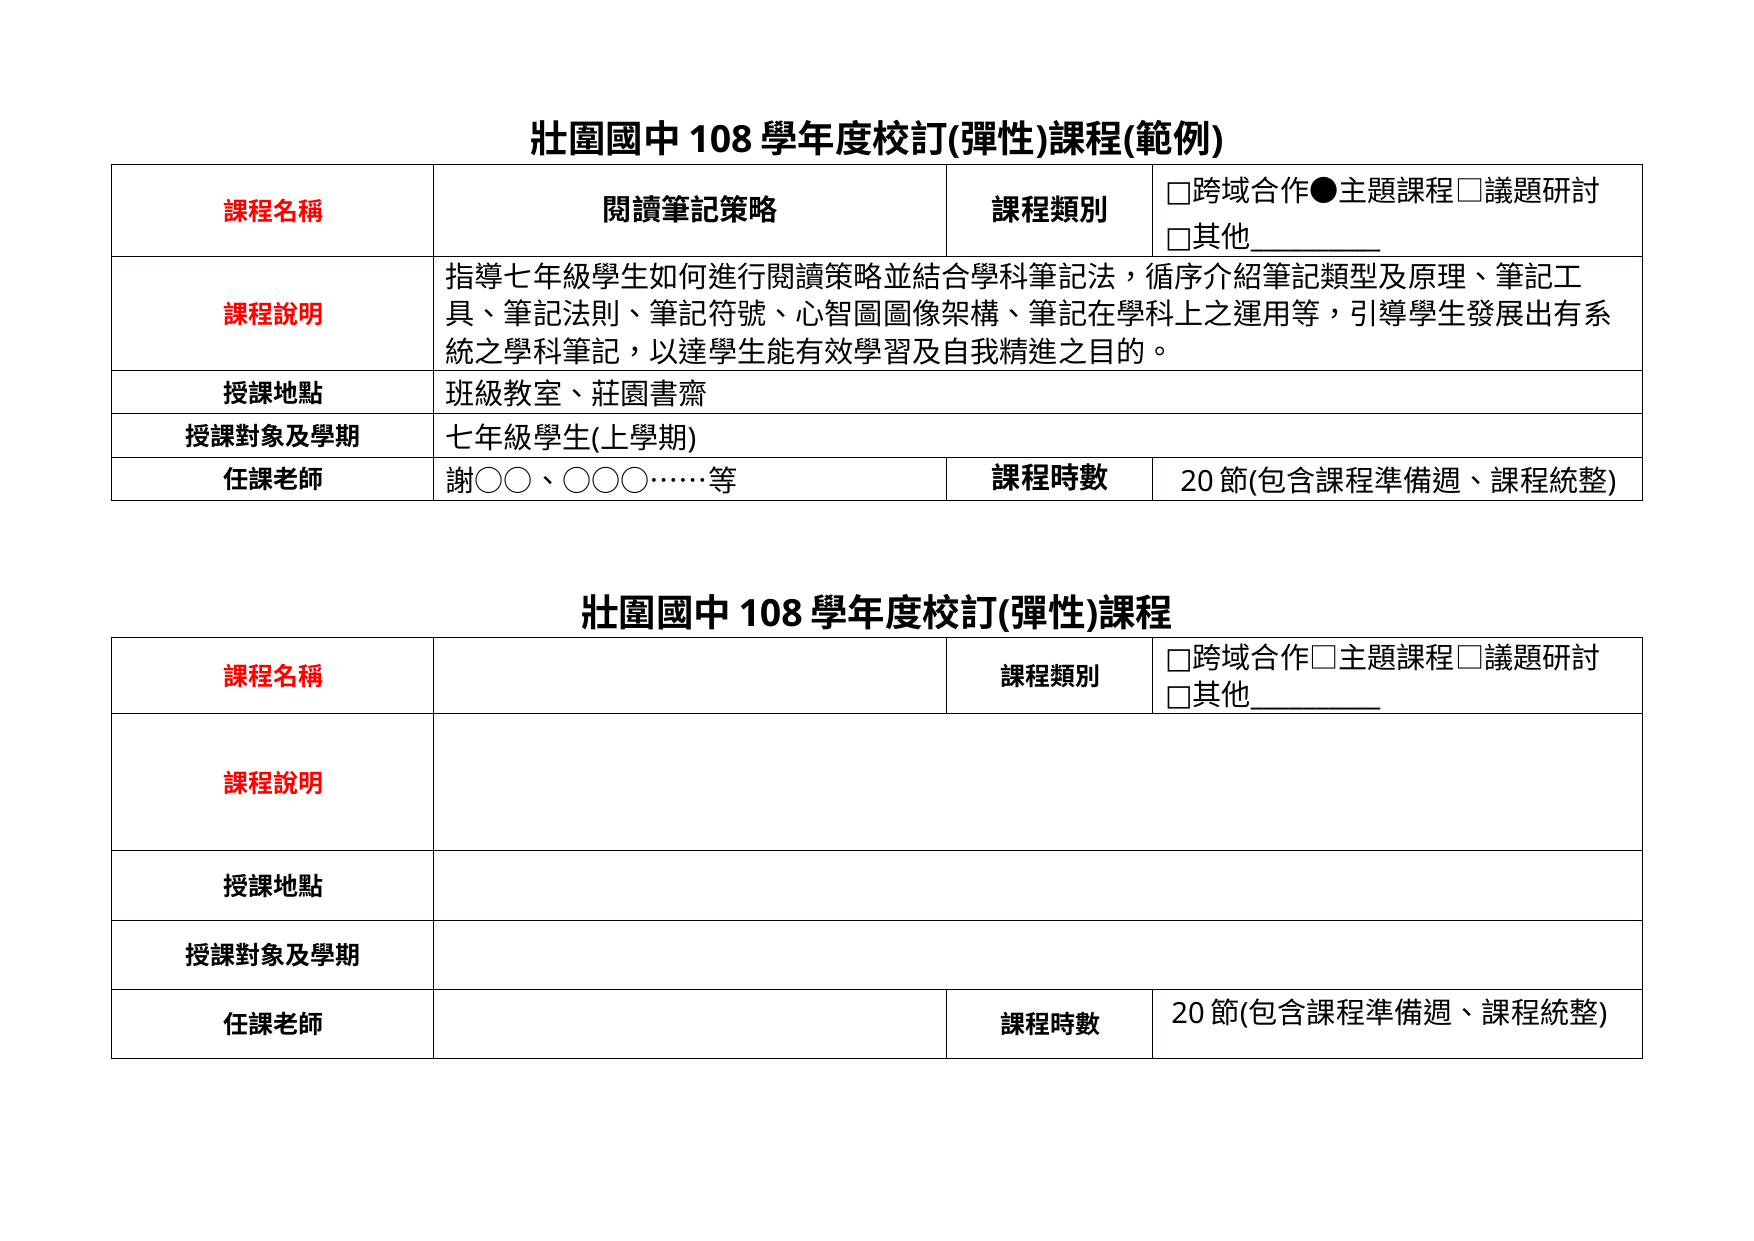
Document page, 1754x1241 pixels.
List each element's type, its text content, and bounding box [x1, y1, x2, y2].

table_cell 課程說明 [112, 257, 433, 370]
table_cell [434, 851, 1642, 919]
table_cell 授課對象及學期 [112, 414, 433, 457]
table_header 課程類別 [947, 638, 1152, 713]
table_cell 授課對象及學期 [112, 921, 433, 989]
table_cell [434, 990, 946, 1058]
table_cell [434, 714, 1642, 850]
table_cell 任課老師 [112, 990, 433, 1058]
text 壯圍國中108學年度校訂(彈性)課程(範例) [75, 109, 1679, 163]
table_header □跨域合作□主題課程□議題研討 □其他__________ [1153, 638, 1642, 713]
table_cell 20節(包含課程準備週、課程統整) [1153, 458, 1642, 500]
table_cell 班級教室、莊園書齋 [434, 371, 1642, 413]
table_header 課程名稱 [112, 165, 433, 256]
table_cell 授課地點 [112, 851, 433, 919]
table_cell 課程時數 [947, 458, 1152, 500]
table_cell 課程說明 [112, 714, 433, 850]
table_header 課程名稱 [112, 638, 433, 713]
table_cell 20節(包含課程準備週、課程統整) [1153, 990, 1642, 1058]
table_cell 七年級學生(上學期) [434, 414, 1642, 457]
table_cell 謝○○、○○○……等 [434, 458, 946, 500]
table_header □跨域合作●主題課程□議題研討 □其他__________ [1153, 165, 1642, 256]
text 壯圍國中108學年度校訂(彈性)課程 [75, 583, 1679, 637]
table_header 課程類別 [947, 165, 1152, 256]
table_cell [434, 921, 1642, 989]
table_cell 任課老師 [112, 458, 433, 500]
table_header [434, 638, 946, 713]
table_cell 指導七年級學生如何進行閱讀策略並結合學科筆記法，循序介紹筆記類型及原理、筆記工具、筆記法則、筆記符號、心智圖圖像架構、筆記在學科上之運用等，引導學生發展出有系統之學科筆記，以達學生能有效學習及自我精進之目的。 [434, 257, 1642, 370]
table_cell 授課地點 [112, 371, 433, 413]
table_cell 課程時數 [947, 990, 1152, 1058]
table_header 閱讀筆記策略 [434, 165, 946, 256]
